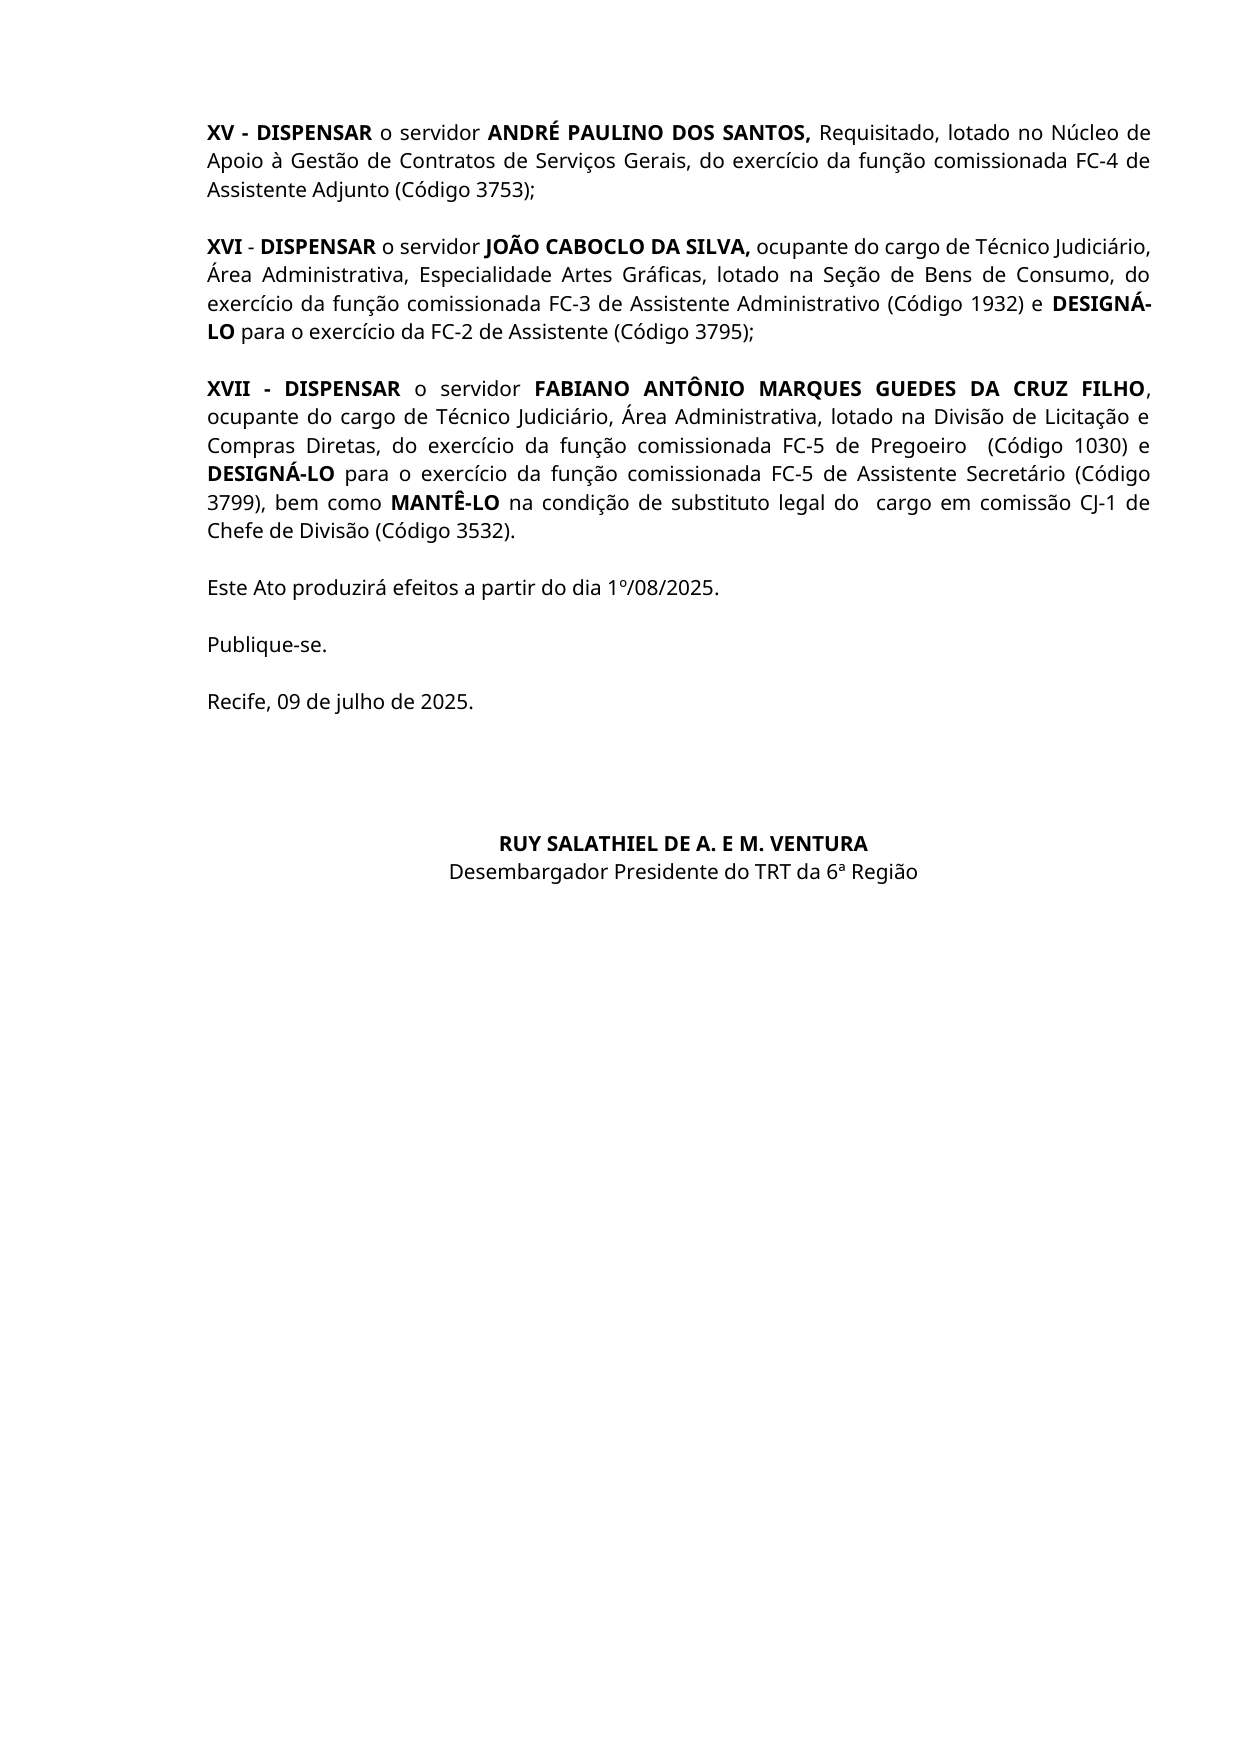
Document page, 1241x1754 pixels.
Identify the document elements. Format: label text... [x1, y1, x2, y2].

text XVII - DISPENSAR o servidor FABIANO ANTÔNIO MARQUES GUEDES DA CRUZ FILHO, ocupante do cargo de Técnico Judiciário, Área Administrativa, lotado na Divisão de Licitação e Compras Diretas, do exercício da função comissionada FC-5 de Pregoeiro (Código 1030) e DESIGNÁ-LO para o exercício da função comissionada FC-5 de Assistente Secretário (Código 3799), bem como MANTÊ-LO na condição de substituto legal do cargo em comissão CJ-1 de Chefe de Divisão (Código 3532). [207, 374, 1152, 545]
text XVI - DISPENSAR o servidor JOÃO CABOCLO DA SILVA, ocupante do cargo de Técnico Judiciário, Área Administrativa, Especialidade Artes Gráficas, lotado na Seção de Bens de Consumo, do exercício da função comissionada FC-3 de Assistente Administrativo (Código 1932) e DESIGNÁ-LO para o exercício da FC-2 de Assistente (Código 3795); [207, 232, 1152, 346]
text RUY SALATHIEL DE A. E M. VENTURA [207, 829, 1160, 857]
text Desembargador Presidente do TRT da 6ª Região [207, 857, 1160, 886]
text Recife, 09 de julho de 2025. [207, 687, 1137, 715]
text Publique-se. [207, 630, 1152, 658]
text XV - DISPENSAR o servidor ANDRÉ PAULINO DOS SANTOS, Requisitado, lotado no Núcleo de Apoio à Gestão de Contratos de Serviços Gerais, do exercício da função comissionada FC-4 de Assistente Adjunto (Código 3753); [207, 118, 1152, 203]
text Este Ato produzirá efeitos a partir do dia 1º/08/2025. [207, 573, 1152, 602]
